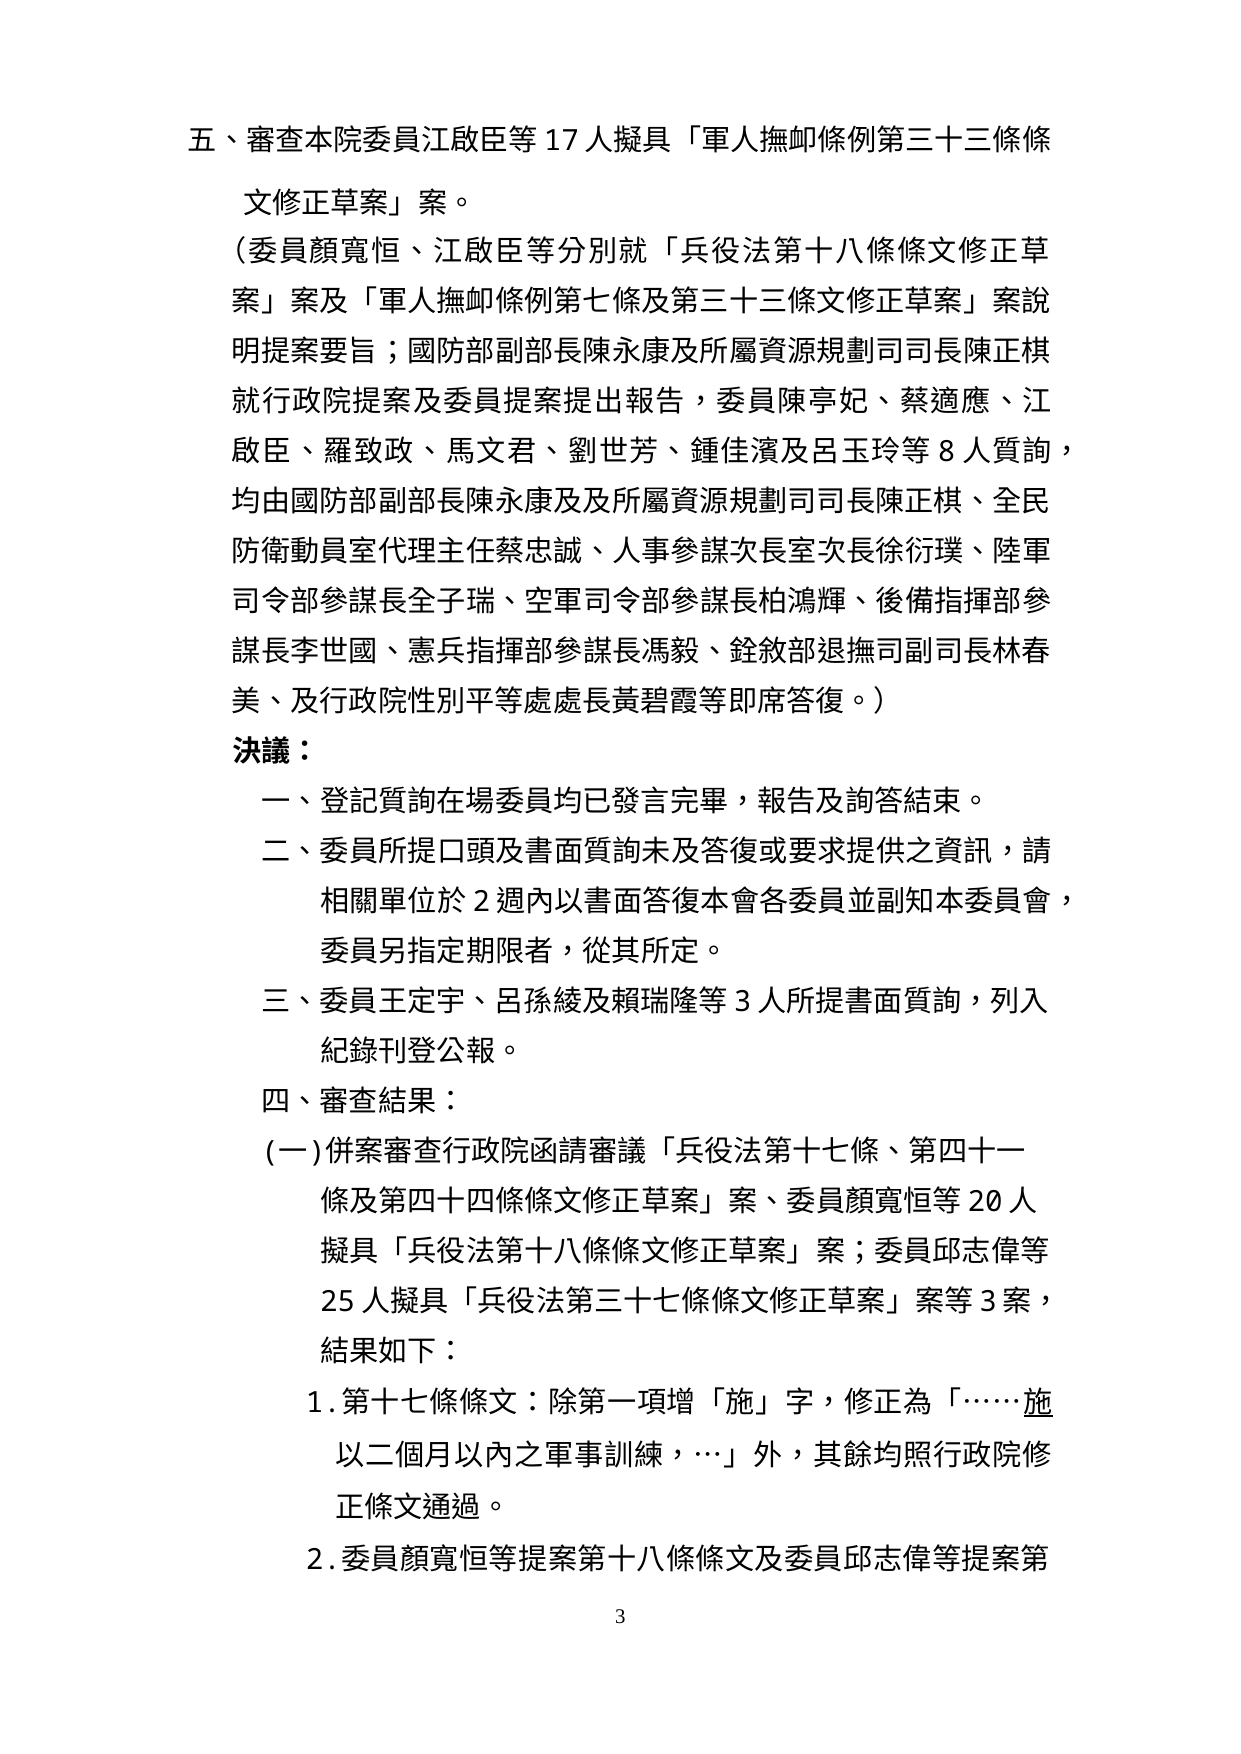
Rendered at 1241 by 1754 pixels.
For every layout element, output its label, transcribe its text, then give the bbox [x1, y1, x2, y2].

text (一)併案審查行政院函請審議「兵役法第十七條、第四十一條及第四十四條條文修正草案」案、委員顏寬恒等20人擬具「兵役法第十八條條文修正草案」案；委員邱志偉等25人擬具「兵役法第三十七條條文修正草案」案等3案，結果如下： [261, 1121, 1053, 1371]
text 三、委員王定宇、呂孫綾及賴瑞隆等3人所提書面質詢，列入紀錄刊登公報。 [261, 971, 1053, 1071]
text 二、委員所提口頭及書面質詢未及答復或要求提供之資訊，請相關單位於2週內以書面答復本會各委員並副知本委員會，委員另指定期限者，從其所定。 [261, 821, 1053, 971]
text 五、審查本院委員江啟臣等17人擬具「軍人撫卹條例第三十三條條文修正草案」案。 [188, 96, 1053, 221]
text 一、登記質詢在場委員均已發言完畢，報告及詢答結束。 [261, 771, 1053, 821]
text 四、審查結果： [261, 1071, 1053, 1121]
text 2.委員顏寬恒等提案第十八條條文及委員邱志偉等提案第 [306, 1527, 1053, 1579]
text 決議： [232, 721, 1053, 771]
text （委員顏寬恒、江啟臣等分別就「兵役法第十八條條文修正草案」案及「軍人撫卹條例第七條及第三十三條文修正草案」案說明提案要旨；國防部副部長陳永康及所屬資源規劃司司長陳正棋就行政院提案及委員提案提出報告，委員陳亭妃、蔡適應、江啟臣、羅致政、馬文君、劉世芳、鍾佳濱及呂玉玲等8人質詢，均由國防部副部長陳永康及及所屬資源規劃司司長陳正棋、全民防衛動員室代理主任蔡忠誠、人事參謀次長室次長徐衍璞、陸軍司令部參謀長全子瑞、空軍司令部參謀長柏鴻輝、後備指揮部參謀長李世國、憲兵指揮部參謀長馮毅、銓敘部退撫司副司長林春美、及行政院性別平等處處長黃碧霞等即席答復。） [217, 221, 1053, 721]
text 1.第十七條條文：除第一項增「施」字，修正為「……施以二個月以內之軍事訓練，…」外，其餘均照行政院修正條文通過。 [306, 1371, 1053, 1527]
